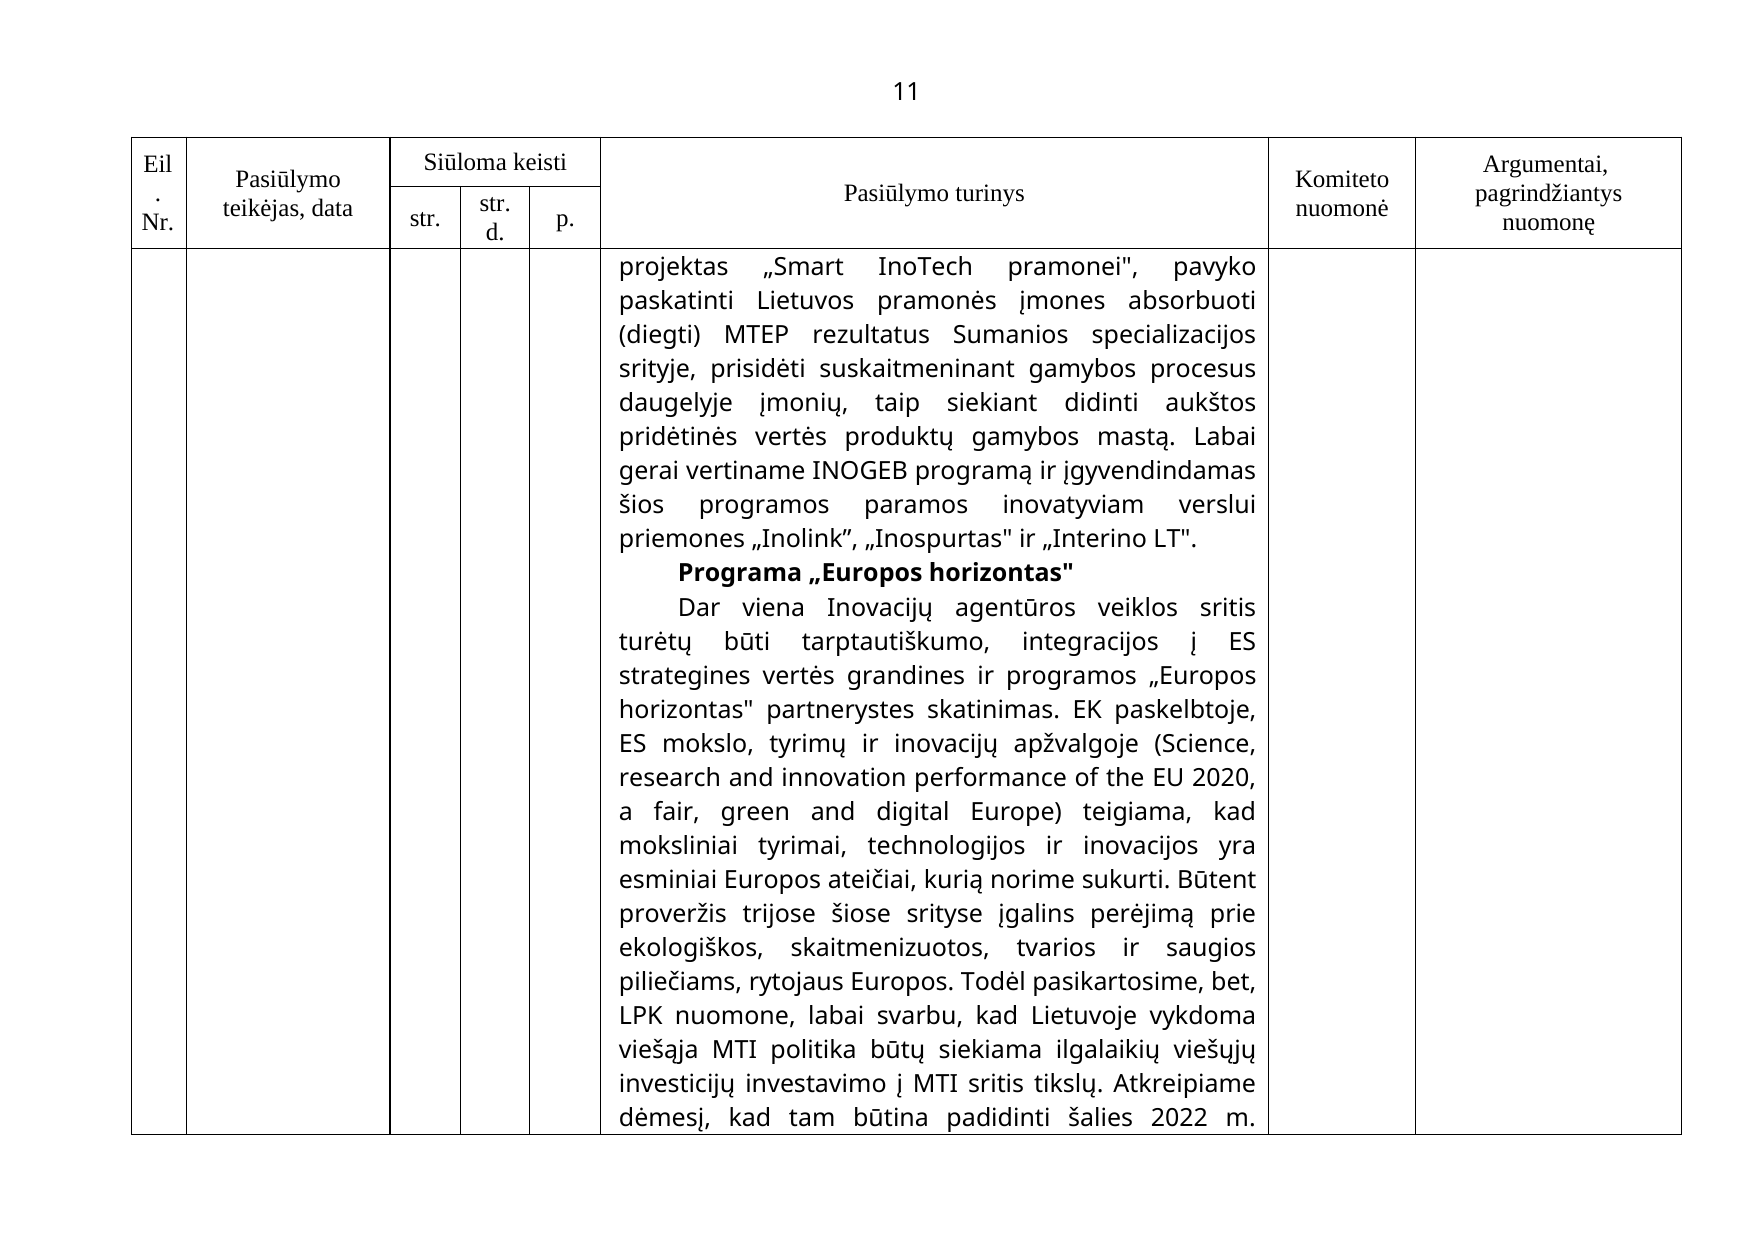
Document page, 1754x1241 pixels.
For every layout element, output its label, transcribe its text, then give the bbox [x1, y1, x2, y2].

table_cell [187, 249, 389, 1134]
table_cell [1269, 249, 1415, 1134]
table_cell projektas „Smart InoTech pramonei", pavyko paskatinti Lietuvos pramonės įmones absorbuoti (diegti) MTEP rezultatus Sumanios specializacijos srityje, prisidėti suskaitmeninant gamybos procesus daugelyje įmonių, taip siekiant didinti aukštos pridėtinės vertės produktų gamybos mastą. Labai gerai vertiname INOGEB programą ir įgyvendindamas šios programos paramos inovatyviam verslui priemones „Inolink”, „Inospurtas" ir „Interino LT". Programa „Europos horizontas" Dar viena Inovacijų agentūros veiklos sritis turėtų būti tarptautiškumo, integracijos į ES strategines vertės grandines ir programos „Europos horizontas" partnerystes skatinimas. EK paskelbtoje, ES mokslo, tyrimų ir inovacijų apžvalgoje (Science, research and innovation performance of the EU 2020, a fair, green and digital Europe) teigiama, kad moksliniai tyrimai, technologijos ir inovacijos yra esminiai Europos ateičiai, kurią norime sukurti. Būtent proveržis trijose šiose srityse įgalins perėjimą prie ekologiškos, skaitmenizuotos, tvarios ir saugios piliečiams, rytojaus Europos. Todėl pasikartosime, bet, LPK nuomone, labai svarbu, kad Lietuvoje vykdoma viešąja MTI politika būtų siekiama ilgalaikių viešųjų investicijų investavimo į MTI sritis tikslų. Atkreipiame dėmesį, kad tam būtina padidinti šalies 2022 m. [601, 249, 1268, 1134]
table_cell str. d. [461, 187, 529, 247]
table_header Pasiūlymo turinys [601, 138, 1268, 247]
table_cell str. [391, 187, 460, 247]
table_header Argumentai, pagrindžiantys nuomonę [1416, 138, 1681, 247]
table_header Komiteto nuomonė [1269, 138, 1415, 247]
table_cell [391, 249, 460, 1134]
table_header Siūloma keisti [391, 138, 600, 186]
table_header Eil. Nr. [132, 138, 186, 247]
table_header Pasiūlymo teikėjas, data [187, 138, 389, 247]
table_cell p. [530, 187, 600, 247]
table_cell [1416, 249, 1681, 1134]
table_cell [461, 249, 529, 1134]
table_cell [530, 249, 600, 1134]
table_cell [132, 249, 186, 1134]
